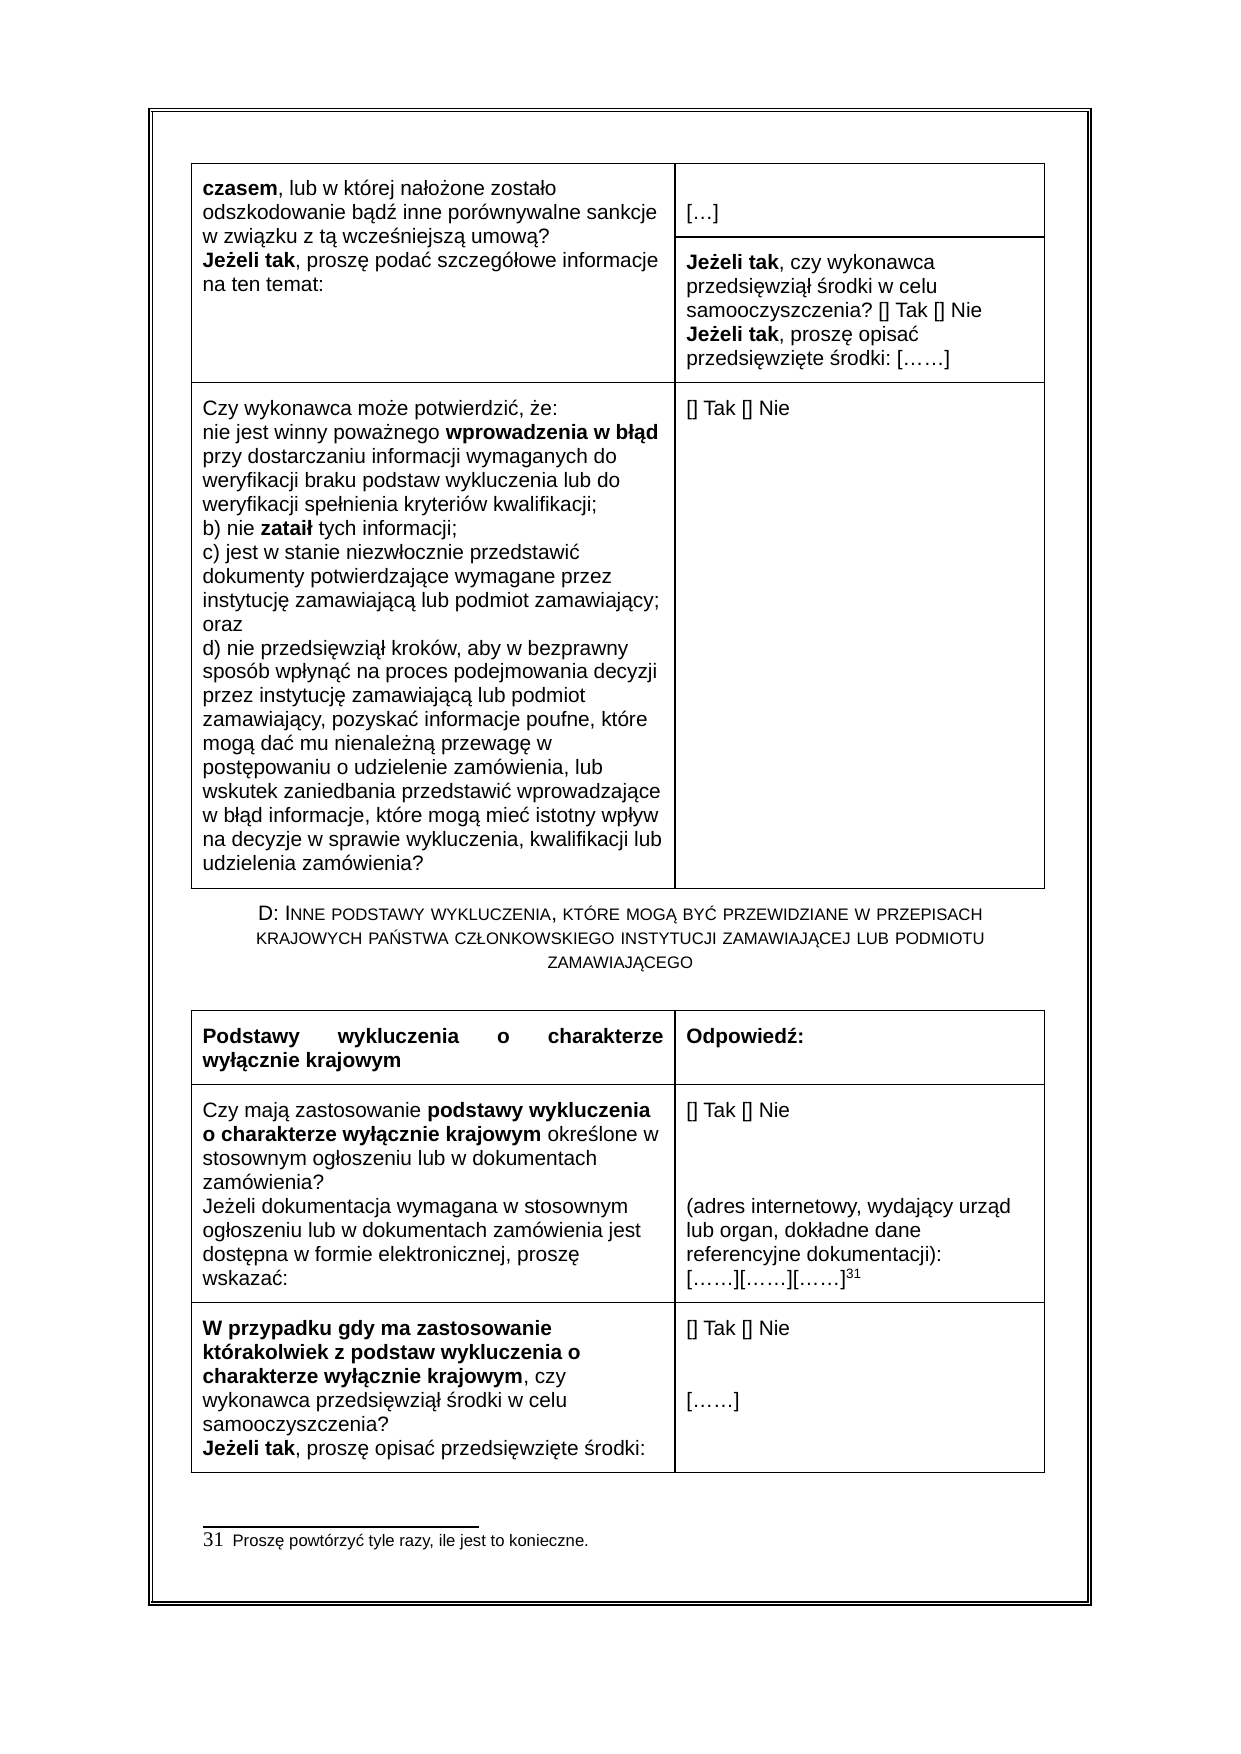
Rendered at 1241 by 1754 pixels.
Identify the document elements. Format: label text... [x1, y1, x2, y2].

table_cell […] [676, 164, 1044, 236]
table_header Podstawy wykluczenia o charakterze wyłącznie krajowym [192, 1011, 674, 1084]
table_cell [] Tak [] Nie (adres internetowy, wydający urząd lub organ, dokładne dane referencyjne dokumentacji): [……][……][……] [676, 1085, 1044, 1302]
table_cell [] Tak [] Nie [……] [676, 1303, 1044, 1472]
table_cell Jeżeli tak, czy wykonawca przedsięwziął środki w celu samooczyszczenia? [] Tak [] Nie Jeżeli tak, proszę opisać przedsięwzięte środki: [……] [676, 238, 1044, 382]
table_cell czasem, lub w której nałożone zostało odszkodowanie bądź inne porównywalne sankcje w związku z tą wcześniejszą umową? Jeżeli tak, proszę podać szczegółowe informacje na ten temat: [192, 164, 674, 382]
table_cell W przypadku gdy ma zastosowanie którakolwiek z podstaw wykluczenia o charakterze wyłącznie krajowym, czy wykonawca przedsięwziął środki w celu samooczyszczenia? Jeżeli tak, proszę opisać przedsięwzięte środki: [192, 1303, 674, 1472]
table_header Odpowiedź: [676, 1011, 1044, 1084]
text D: Inne podstawy wykluczenia, które mogą być przewidziane w przepisach krajowych państwa członkowskiego instytucji zamawiającej lub podmiotu zamawiającego [203, 901, 1037, 973]
table_cell [] Tak [] Nie [676, 383, 1044, 887]
table_cell Czy wykonawca może potwierdzić, że: nie jest winny poważnego wprowadzenia w błąd przy dostarczaniu informacji wymaganych do weryfikacji braku podstaw wykluczenia lub do weryfikacji spełnienia kryteriów kwalifikacji; b) nie zataił tych informacji; c) jest w stanie niezwłocznie przedstawić dokumenty potwierdzające wymagane przez instytucję zamawiającą lub podmiot zamawiający; oraz d) nie przedsięwziął kroków, aby w bezprawny sposób wpłynąć na proces podejmowania decyzji przez instytucję zamawiającą lub podmiot zamawiający, pozyskać informacje poufne, które mogą dać mu nienależną przewagę w postępowaniu o udzielenie zamówienia, lub wskutek zaniedbania przedstawić wprowadzające w błąd informacje, które mogą mieć istotny wpływ na decyzje w sprawie wykluczenia, kwalifikacji lub udzielenia zamówienia? [192, 383, 674, 887]
table_cell Czy mają zastosowanie podstawy wykluczenia o charakterze wyłącznie krajowym określone w stosownym ogłoszeniu lub w dokumentach zamówienia? Jeżeli dokumentacja wymagana w stosownym ogłoszeniu lub w dokumentach zamówienia jest dostępna w formie elektronicznej, proszę wskazać: [192, 1085, 674, 1302]
